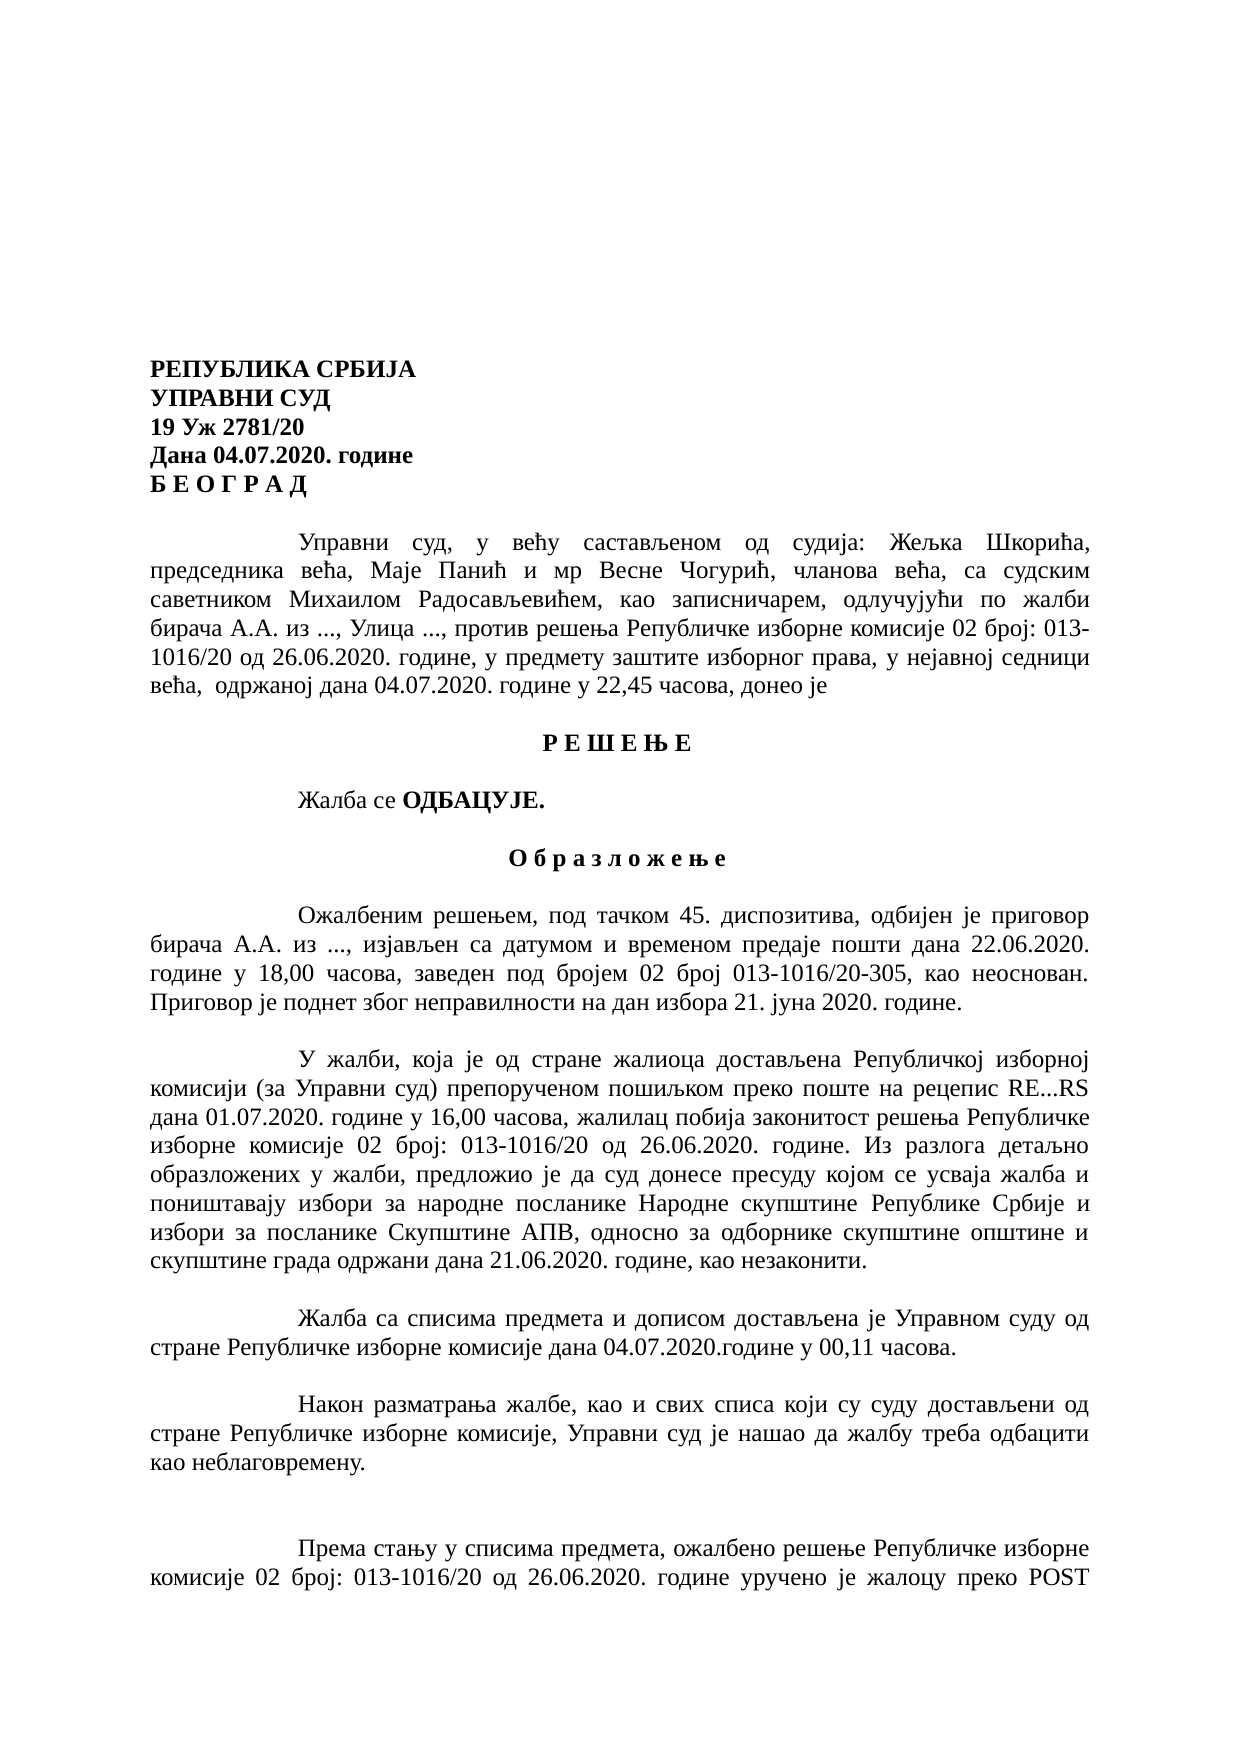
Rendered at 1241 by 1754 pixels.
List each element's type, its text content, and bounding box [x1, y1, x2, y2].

text 19 Уж 2781/20 [150, 412, 1090, 440]
text Б Е О Г Р А Д [150, 469, 1090, 498]
text У жалби, која је од стране жалиоца достављена Републичкој изборној комисији (за Управни суд) препорученом пошиљком преко поште на рецепис RЕ...RS дана 01.07.2020. године у 16,00 часова, жалилац побија законитост решења Републичке изборне комисије 02 број: 013-1016/20 од 26.06.2020. године. Из разлога детаљно образложених у жалби, предложио је да суд донесе пресуду којом се усваја жалба и поништавају избори за народне посланике Народне скупштине Републике Србије и избори за посланике Скупштине АПВ, односно за одборнике скупштине општине и скупштине града одржани дана 21.06.2020. године, као незаконити. [150, 1044, 1090, 1274]
text Управни суд, у већу састављеном од судија: Жељка Шкорића, председника већа, Маје Панић и мр Весне Чогурић, чланова већа, са судским саветником Михаилом Радосављевићем, као записничарем, одлучујући по жалби бирача А.А. из ..., Улица ..., против решења Републичке изборне комисије 02 број: 013-1016/20 од 26.06.2020. године, у предмету заштите изборног права, у нејавној седници већа, одржаној дана 04.07.2020. године у 22,45 часова, донео је [150, 527, 1090, 699]
text Ожалбеним решењем, под тачком 45. диспозитива, одбијен је приговор бирача А.А. из ..., изјављен са датумом и временом предаје пошти дана 22.06.2020. године у 18,00 часова, заведен под бројем 02 број 013-1016/20-305, као неоснован. Приговор је поднет због неправилности на дан избора 21. јуна 2020. године. [150, 900, 1090, 1015]
text Жалба се ОДБАЦУЈЕ. [150, 785, 1090, 814]
text УПРАВНИ СУД [150, 383, 1090, 412]
text Дана 04.07.2020. године [150, 440, 1090, 469]
text Према стању у списима предмета, ожалбено решење Републичке изборне комисије 02 број: 013-1016/20 од 26.06.2020. године уручено је жалoцу преко POST [150, 1533, 1090, 1590]
text Жалба са списима предмета и дописом достављена је Управном суду од стране Републичке изборне комисије дана 04.07.2020.године у 00,11 часова. [150, 1303, 1090, 1360]
text РЕПУБЛИКА СРБИЈА [150, 148, 1090, 383]
text О б р а з л о ж е њ е [150, 843, 1090, 872]
text Р Е Ш Е Њ Е [150, 728, 1090, 757]
text Након разматрања жалбе, као и свих списа који су суду достављени од стране Републичке изборне комисије, Управни суд је нашао да жалбу треба одбацити као неблаговремену. [150, 1389, 1090, 1475]
